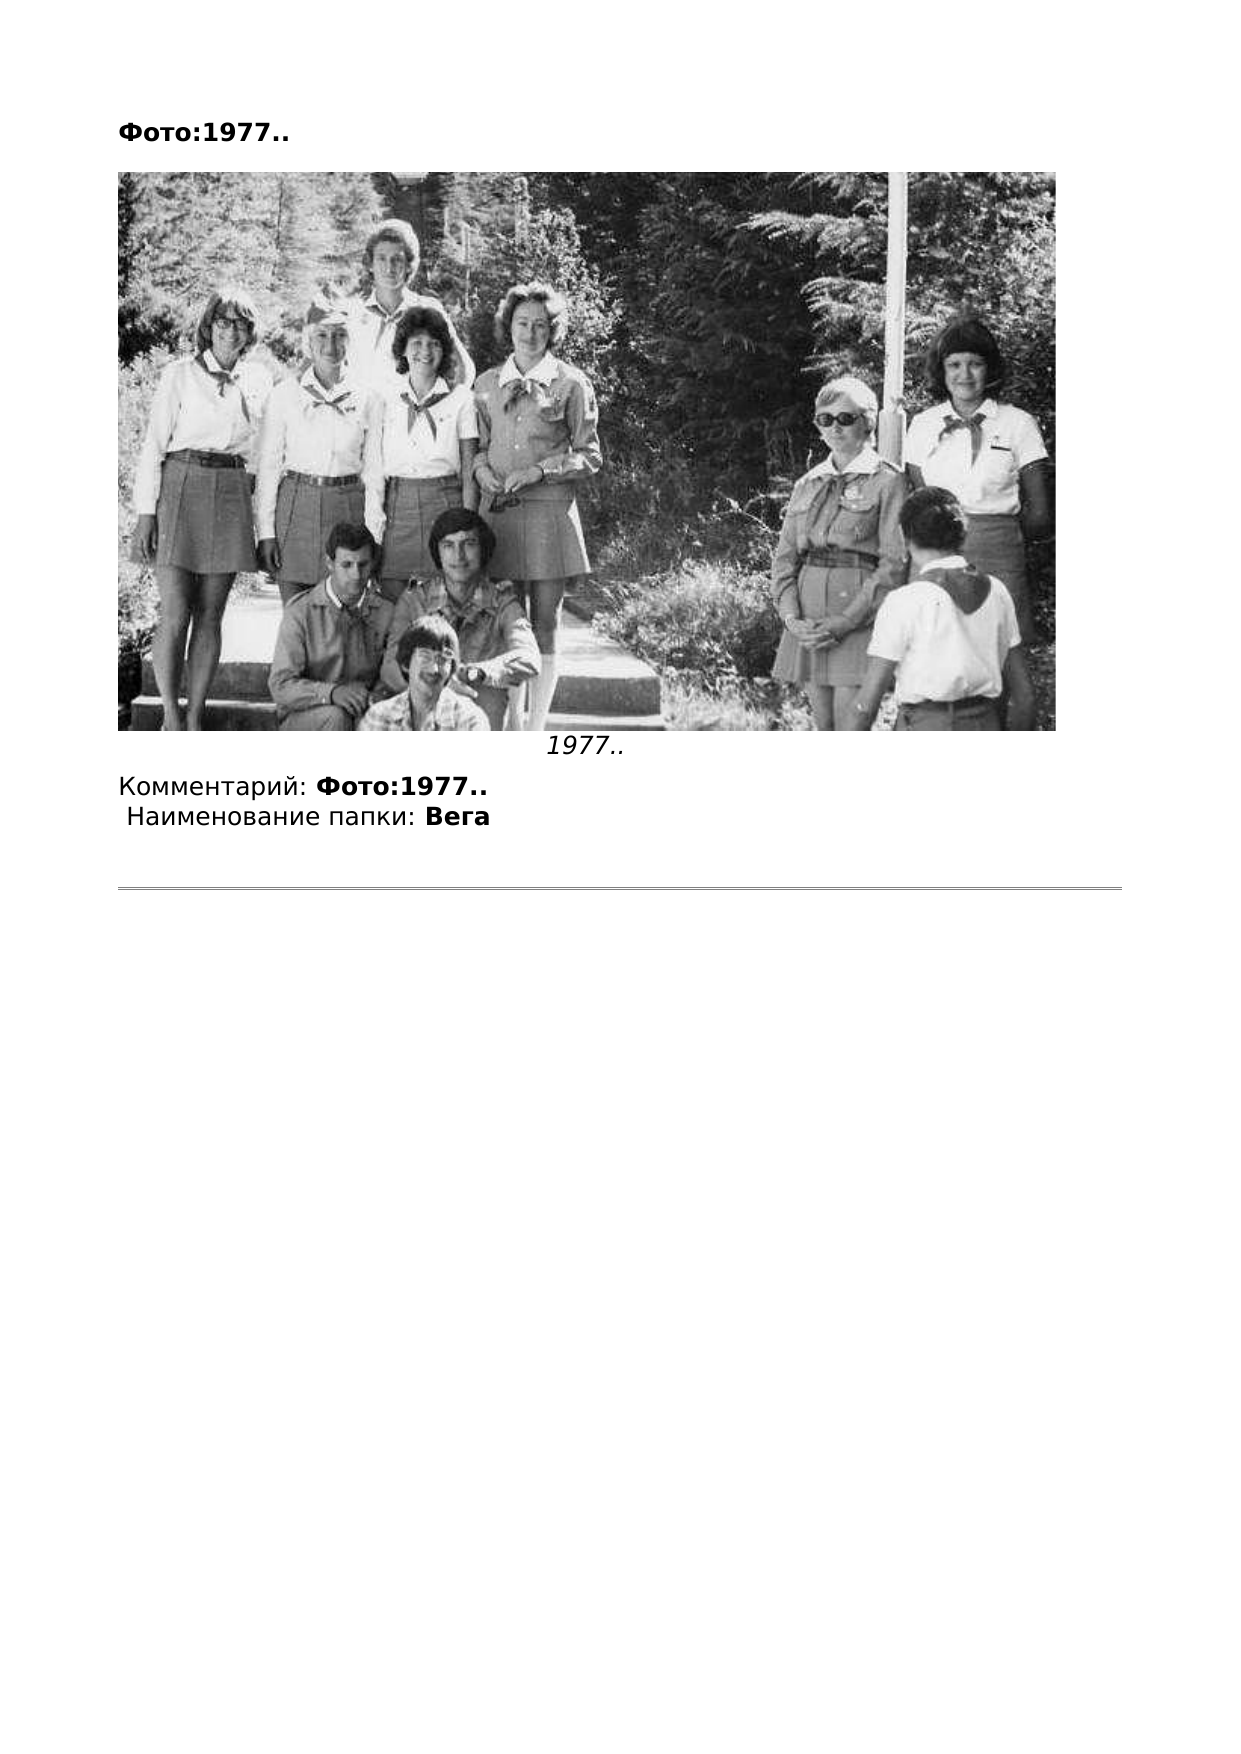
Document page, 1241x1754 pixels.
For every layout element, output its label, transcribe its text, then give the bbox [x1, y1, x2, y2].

subtitle Фото:1977.. [118, 118, 1122, 147]
text Комментарий: Фото:1977.. Наименование папки: Вега [118, 773, 1122, 860]
text 1977.. [118, 731, 1056, 760]
picture [118, 172, 1056, 731]
